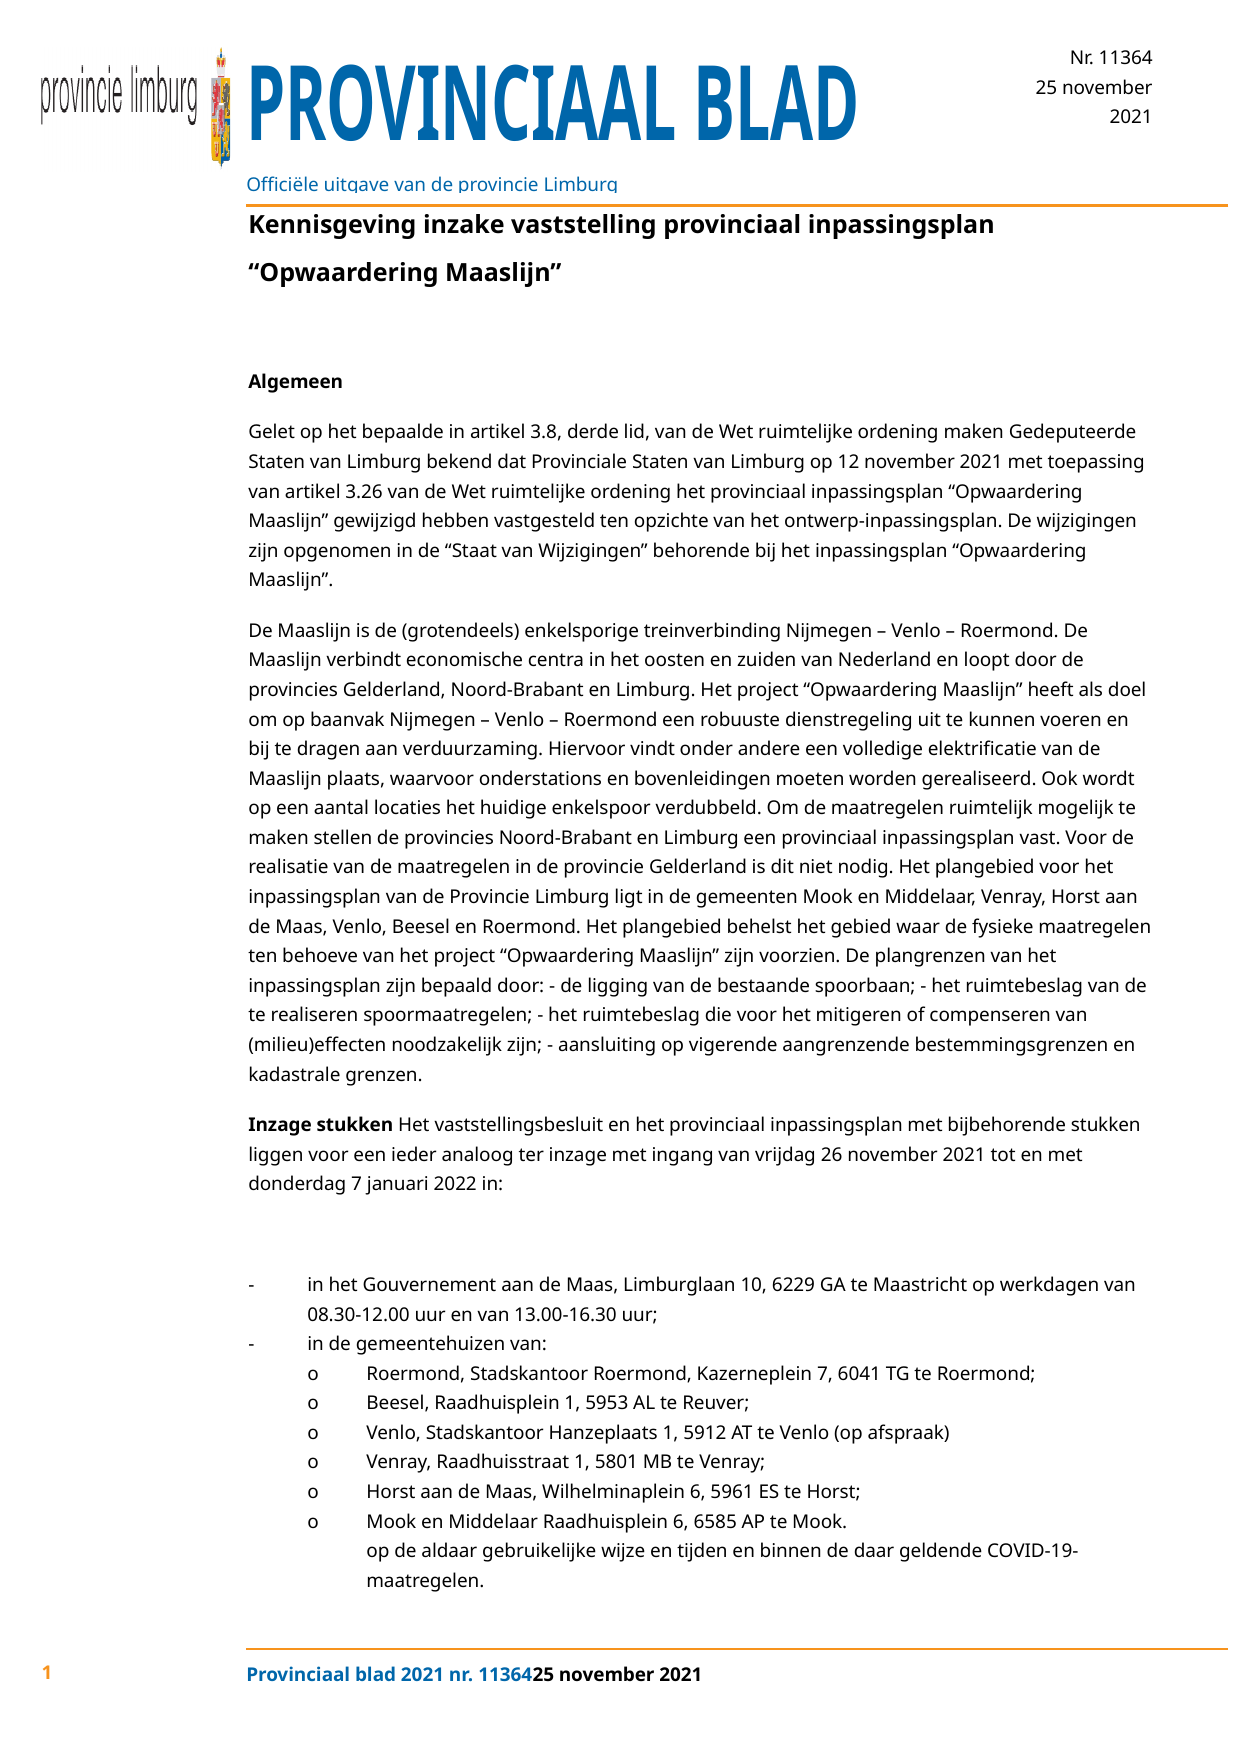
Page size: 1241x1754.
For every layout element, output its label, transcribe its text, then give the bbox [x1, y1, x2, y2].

text Kennisgeving inzake vaststelling provinciaal inpassingsplan “Opwaardering Maaslijn” [248, 207, 1152, 288]
picture [41, 47, 231, 172]
list Beesel, Raadhuisplein 1, 5953 AL te Reuver; [307, 1389, 1152, 1415]
list Venlo, Stadskantoor Hanzeplaats 1, 5912 AT te Venlo (op afspraak) [307, 1419, 1152, 1445]
list in de gemeentehuizen van: [248, 1330, 1152, 1356]
list Roermond, Stadskantoor Roermond, Kazerneplein 7, 6041 TG te Roermond; [307, 1360, 1152, 1386]
list in het Gouvernement aan de Maas, Limburglaan 10, 6229 GA te Maastricht op werkdagen van 08.30-12.00 uur en van 13.00-16.30 uur; [248, 1271, 1152, 1327]
list op de aldaar gebruikelijke wijze en tijden en binnen de daar geldende COVID-19-maatregelen. [307, 1537, 1152, 1593]
text Algemeen [248, 368, 1152, 394]
list Mook en Middelaar Raadhuisplein 6, 6585 AP te Mook. [307, 1508, 1152, 1534]
text Inzage stukken Het vaststellingsbesluit en het provinciaal inpassingsplan met bijbehorende stukken liggen voor een ieder analoog ter inzage met ingang van vrijdag 26 november 2021 tot en met donderdag 7 januari 2022 in: [248, 1111, 1152, 1196]
list Horst aan de Maas, Wilhelminaplein 6, 5961 ES te Horst; [307, 1478, 1152, 1504]
text Gelet op het bepaalde in artikel 3.8, derde lid, van de Wet ruimtelijke ordening maken Gedeputeerde Staten van Limburg bekend dat Provinciale Staten van Limburg op 12 november 2021 met toepassing van artikel 3.26 van de Wet ruimtelijke ordening het provinciaal inpassingsplan “Opwaardering Maaslijn” gewijzigd hebben vastgesteld ten opzichte van het ontwerp-inpassingsplan. De wijzigingen zijn opgenomen in de “Staat van Wijzigingen” behorende bij het inpassingsplan “Opwaardering Maaslijn”. [248, 419, 1152, 592]
list Venray, Raadhuisstraat 1, 5801 MB te Venray; [307, 1449, 1152, 1474]
text De Maaslijn is de (grotendeels) enkelsporige treinverbinding Nijmegen – Venlo – Roermond. De Maaslijn verbindt economische centra in het oosten en zuiden van Nederland en loopt door de provincies Gelderland, Noord-Brabant en Limburg. Het project “Opwaardering Maaslijn” heeft als doel om op baanvak Nijmegen – Venlo – Roermond een robuuste dienstregeling uit te kunnen voeren en bij te dragen aan verduurzaming. Hiervoor vindt onder andere een volledige elektrificatie van de Maaslijn plaats, waarvoor onderstations en bovenleidingen moeten worden gerealiseerd. Ook wordt op een aantal locaties het huidige enkelspoor verdubbeld. Om de maatregelen ruimtelijk mogelijk te maken stellen de provincies Noord-Brabant en Limburg een provinciaal inpassingsplan vast. Voor de realisatie van de maatregelen in de provincie Gelderland is dit niet nodig. Het plangebied voor het inpassingsplan van de Provincie Limburg ligt in de gemeenten Mook en Middelaar, Venray, Horst aan de Maas, Venlo, Beesel en Roermond. Het plangebied behelst het gebied waar de fysieke maatregelen ten behoeve van het project “Opwaardering Maaslijn” zijn voorzien. De plangrenzen van het inpassingsplan zijn bepaald door: - de ligging van de bestaande spoorbaan; - het ruimtebeslag van de te realiseren spoormaatregelen; - het ruimtebeslag die voor het mitigeren of compenseren van (milieu)effecten noodzakelijk zijn; - aansluiting op vigerende aangrenzende bestemmingsgrenzen en kadastrale grenzen. [248, 617, 1152, 1087]
